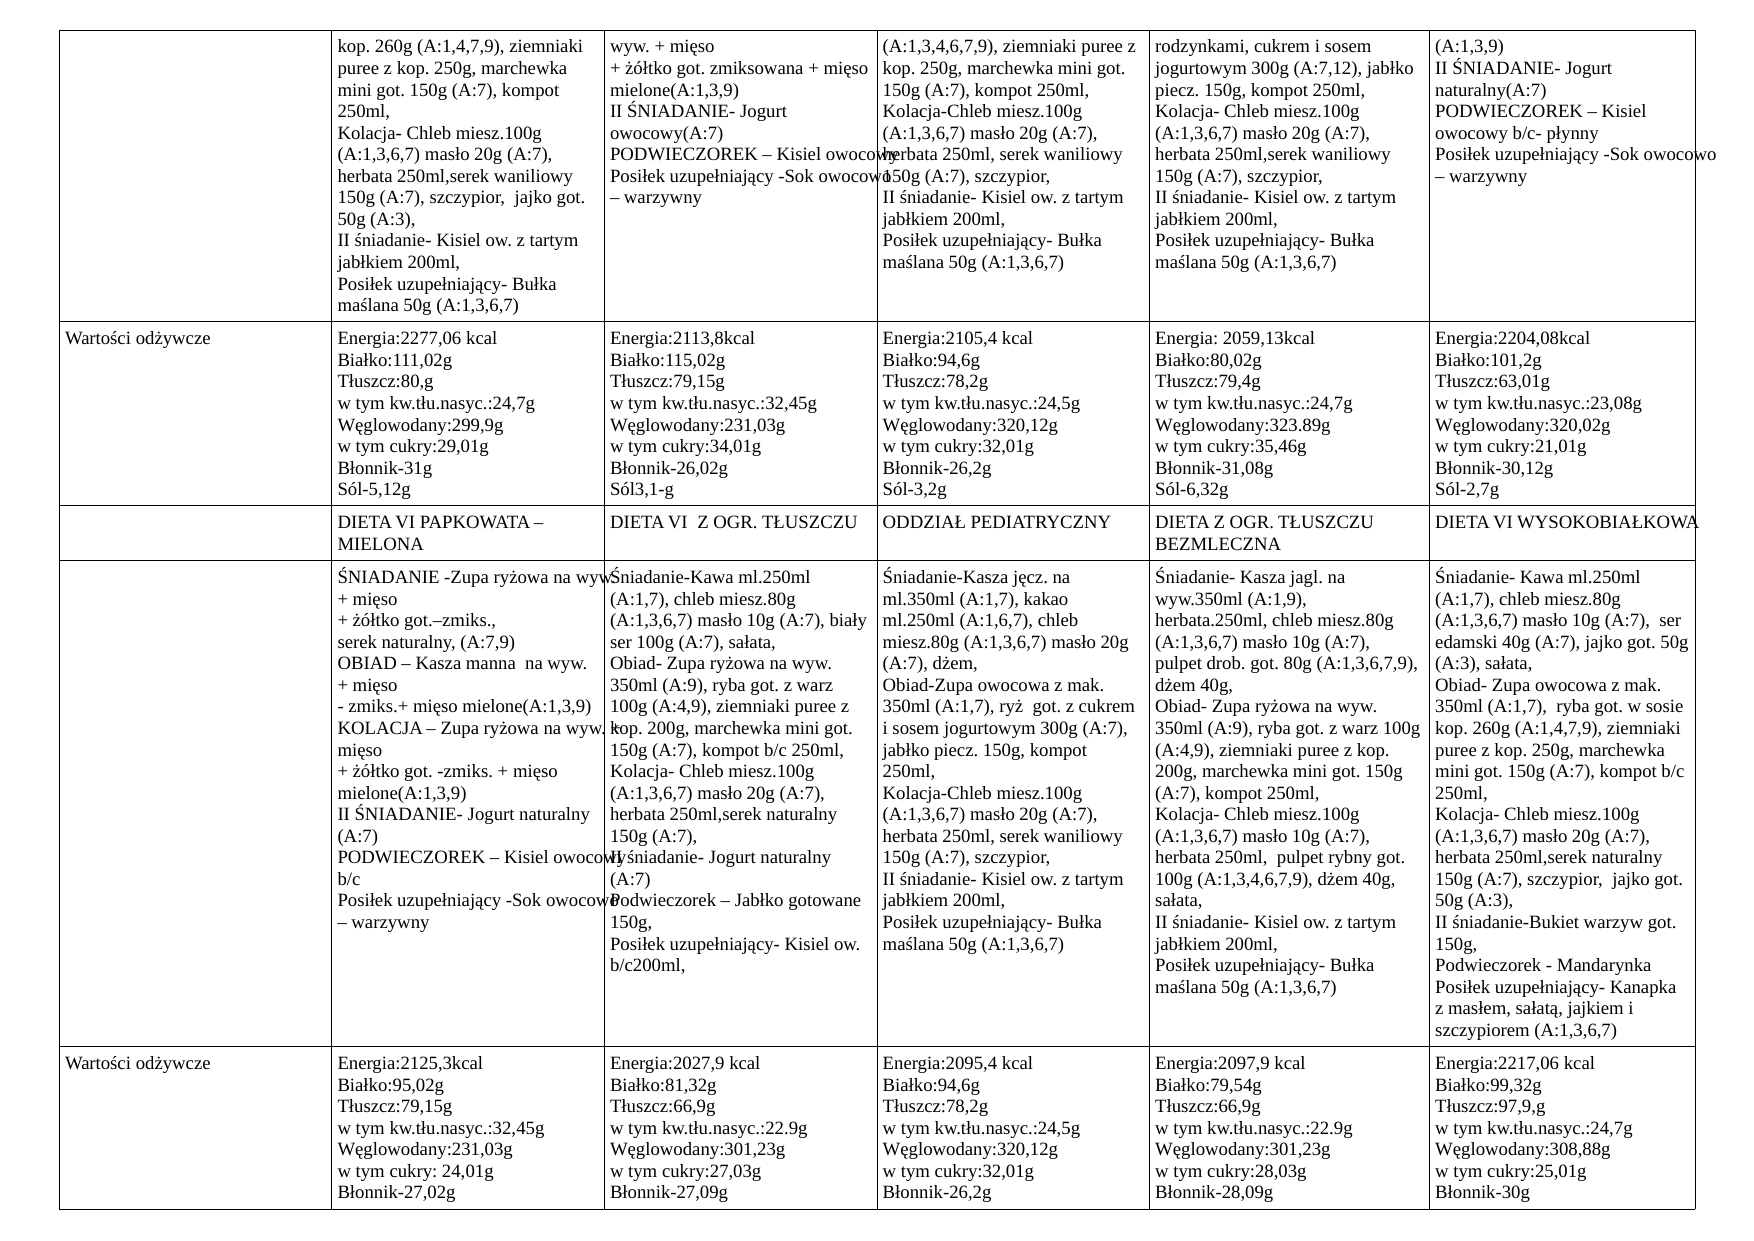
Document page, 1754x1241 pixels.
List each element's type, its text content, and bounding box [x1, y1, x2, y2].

table_cell Wartości odżywcze [60, 1047, 331, 1208]
table_cell Energia:2027,9 kcal Białko:81,32g Tłuszcz:66,9g w tym kw.tłu.nasyc.:22.9g Węglowodany:301,23g w tym cukry:27,03g Błonnik-27,09g [605, 1047, 877, 1208]
table_cell Energia:2217,06 kcal Białko:99,32g Tłuszcz:97,9,g w tym kw.tłu.nasyc.:24,7g Węglowodany:308,88g w tym cukry:25,01g Błonnik-30g [1430, 1047, 1695, 1208]
table_cell Energia:2113,8kcal Białko:115,02g Tłuszcz:79,15g w tym kw.tłu.nasyc.:32,45g Węglowodany:231,03g w tym cukry:34,01g Błonnik-26,02g Sól3,1-g [605, 322, 877, 505]
table_cell ŚNIADANIE – Kasza manna na ml. + suchary + żółtko got.+ masło-zmiks, serek waniliowy(A:1,3,7) OBIAD – Kasza manna na wyw. + mięso - zmiks.+ mięso mielone(A:1,9) KOLACJA – Zupa ryżowa na wyw. + mięso + żółtko got. zmiksowana + mięso mielone(A:1,3,9) II ŚNIADANIE- Jogurt owocowy(A:7) PODWIECZOREK – Kisiel owocowy Posiłek uzupełniający -Sok owocowo – warzywny [605, 31, 877, 321]
table_cell rodzynkami, cukrem i sosem jogurtowym 300g (A:7,12), jabłko piecz. 150g, kompot 250ml, Kolacja- Chleb miesz.100g (A:1,3,6,7) masło 20g (A:7), herbata 250ml,serek waniliowy 150g (A:7), szczypior, II śniadanie- Kisiel ow. z tartym jabłkiem 200ml, Posiłek uzupełniający- Bułka maślana 50g (A:1,3,6,7) [1150, 31, 1429, 321]
table_cell Energia:2125,3kcal Białko:95,02g Tłuszcz:79,15g w tym kw.tłu.nasyc.:32,45g Węglowodany:231,03g w tym cukry: 24,01g Błonnik-27,02g [332, 1047, 604, 1208]
table_cell Śniadanie-Kasza jęcz. na ml.350ml (A:1,7), kakao ml.250ml (A:1,6,7), chleb miesz.80g (A:1,3,6,7) masło 20g (A:7), dżem, Obiad-Zupa owocowa z mak. 350ml (A:1,7), ryż got. z cukrem i sosem jogurtowym 300g (A:7), jabłko piecz. 150g, kompot 250ml, Kolacja-Chleb miesz.100g (A:1,3,6,7) masło 20g (A:7), herbata 250ml, serek waniliowy 150g (A:7), szczypior, II śniadanie- Kisiel ow. z tartym jabłkiem 200ml, Posiłek uzupełniający- Bułka maślana 50g (A:1,3,6,7) [878, 561, 1149, 1046]
table_cell kop. 260g (A:1,4,7,9), ziemniaki puree z kop. 250g, marchewka mini got. 150g (A:7), kompot 250ml, Kolacja- Chleb miesz.100g (A:1,3,6,7) masło 20g (A:7), herbata 250ml,serek waniliowy 150g (A:7), szczypior, jajko got. 50g (A:3), II śniadanie- Kisiel ow. z tartym jabłkiem 200ml, Posiłek uzupełniający- Bułka maślana 50g (A:1,3,6,7) [332, 31, 604, 321]
table_cell DIETA VI WYSOKOBIAŁKOWA [1430, 506, 1695, 560]
table_cell ŚNIADANIE -Kasza manna na wyw.+ mięso + żółtko got.–zmiks., serek naturalny(A:1,3,7,9) OBIAD –Homogenat KOLACJA – Zupa ryżowa na wyw. + mięso + żółtko got. - zmiksowana (A:1,3,9) II ŚNIADANIE- Jogurt naturalny(A:7) PODWIECZOREK – Kisiel owocowy b/c- płynny Posiłek uzupełniający -Sok owocowo – warzywny [1430, 31, 1695, 321]
table_cell Energia: 2059,13kcal Białko:80,02g Tłuszcz:79,4g w tym kw.tłu.nasyc.:24,7g Węglowodany:323.89g w tym cukry:35,46g Błonnik-31,08g Sól-6,32g [1150, 322, 1429, 505]
table_cell Śniadanie-Kawa ml.250ml (A:1,7), chleb miesz.80g (A:1,3,6,7) masło 10g (A:7), biały ser 100g (A:7), sałata, Obiad- Zupa ryżowa na wyw. 350ml (A:9), ryba got. z warz 100g (A:4,9), ziemniaki puree z kop. 200g, marchewka mini got. 150g (A:7), kompot b/c 250ml, Kolacja- Chleb miesz.100g (A:1,3,6,7) masło 20g (A:7), herbata 250ml,serek naturalny 150g (A:7), II śniadanie- Jogurt naturalny (A:7) Podwieczorek – Jabłko gotowane 150g, Posiłek uzupełniający- Kisiel ow. b/c200ml, [605, 561, 877, 1046]
table_cell ŚNIADANIE -Zupa ryżowa na wyw. + mięso + żółtko got.–zmiks., serek naturalny, (A:7,9) OBIAD – Kasza manna na wyw. + mięso - zmiks.+ mięso mielone(A:1,3,9) KOLACJA – Zupa ryżowa na wyw. + mięso + żółtko got. -zmiks. + mięso mielone(A:1,3,9) II ŚNIADANIE- Jogurt naturalny (A:7) PODWIECZOREK – Kisiel owocowy b/c Posiłek uzupełniający -Sok owocowo – warzywny [332, 561, 604, 1046]
table_cell [60, 561, 331, 1046]
table_cell DIETA Z OGR. TŁUSZCZU BEZMLECZNA [1150, 506, 1429, 560]
table_cell [60, 506, 331, 560]
table_cell DIETA VI PAPKOWATA – MIELONA [332, 506, 604, 560]
table_cell [60, 31, 331, 321]
table_cell Energia:2095,4 kcal Białko:94,6g Tłuszcz:78,2g w tym kw.tłu.nasyc.:24,5g Węglowodany:320,12g w tym cukry:32,01g Błonnik-26,2g [878, 1047, 1149, 1208]
table_cell Energia:2277,06 kcal Białko:111,02g Tłuszcz:80,g w tym kw.tłu.nasyc.:24,7g Węglowodany:299,9g w tym cukry:29,01g Błonnik-31g Sól-5,12g [332, 322, 604, 505]
table_cell Śniadanie-Kasza jęcz. na ml.350ml (A:1,7), kakao ml.250ml (A:1,6,7), chleb miesz.80g (A:1,3,6,7) masło 20g (A:7), ser edamski 40g (A:7), dżem 40g, sałata Obiad- Zupa jarzynowa 350ml (A:1,7,9) , ryba smażona 100g (A:1,3,4,6,7,9), ziemniaki puree z kop. 250g, marchewka mini got. 150g (A:7), kompot 250ml, Kolacja-Chleb miesz.100g (A:1,3,6,7) masło 20g (A:7), herbata 250ml, serek waniliowy 150g (A:7), szczypior, II śniadanie- Kisiel ow. z tartym jabłkiem 200ml, Posiłek uzupełniający- Bułka maślana 50g (A:1,3,6,7) [878, 31, 1149, 321]
table_cell ODDZIAŁ PEDIATRYCZNY [878, 506, 1149, 560]
table_cell Wartości odżywcze [60, 322, 331, 505]
table_cell Energia:2105,4 kcal Białko:94,6g Tłuszcz:78,2g w tym kw.tłu.nasyc.:24,5g Węglowodany:320,12g w tym cukry:32,01g Błonnik-26,2g Sól-3,2g [878, 322, 1149, 505]
table_cell Energia:2097,9 kcal Białko:79,54g Tłuszcz:66,9g w tym kw.tłu.nasyc.:22.9g Węglowodany:301,23g w tym cukry:28,03g Błonnik-28,09g [1150, 1047, 1429, 1208]
table_cell Śniadanie- Kawa ml.250ml (A:1,7), chleb miesz.80g (A:1,3,6,7) masło 10g (A:7), ser edamski 40g (A:7), jajko got. 50g (A:3), sałata, Obiad- Zupa owocowa z mak. 350ml (A:1,7), ryba got. w sosie kop. 260g (A:1,4,7,9), ziemniaki puree z kop. 250g, marchewka mini got. 150g (A:7), kompot b/c 250ml, Kolacja- Chleb miesz.100g (A:1,3,6,7) masło 20g (A:7), herbata 250ml,serek naturalny 150g (A:7), szczypior, jajko got. 50g (A:3), II śniadanie-Bukiet warzyw got. 150g, Podwieczorek - Mandarynka Posiłek uzupełniający- Kanapka z masłem, sałatą, jajkiem i szczypiorem (A:1,3,6,7) [1430, 561, 1695, 1046]
table_cell Śniadanie- Kasza jagl. na wyw.350ml (A:1,9), herbata.250ml, chleb miesz.80g (A:1,3,6,7) masło 10g (A:7), pulpet drob. got. 80g (A:1,3,6,7,9), dżem 40g, Obiad- Zupa ryżowa na wyw. 350ml (A:9), ryba got. z warz 100g (A:4,9), ziemniaki puree z kop. 200g, marchewka mini got. 150g (A:7), kompot 250ml, Kolacja- Chleb miesz.100g (A:1,3,6,7) masło 10g (A:7), herbata 250ml, pulpet rybny got. 100g (A:1,3,4,6,7,9), dżem 40g, sałata, II śniadanie- Kisiel ow. z tartym jabłkiem 200ml, Posiłek uzupełniający- Bułka maślana 50g (A:1,3,6,7) [1150, 561, 1429, 1046]
table_cell DIETA VI Z OGR. TŁUSZCZU [605, 506, 877, 560]
table_cell Energia:2204,08kcal Białko:101,2g Tłuszcz:63,01g w tym kw.tłu.nasyc.:23,08g Węglowodany:320,02g w tym cukry:21,01g Błonnik-30,12g Sól-2,7g [1430, 322, 1695, 505]
